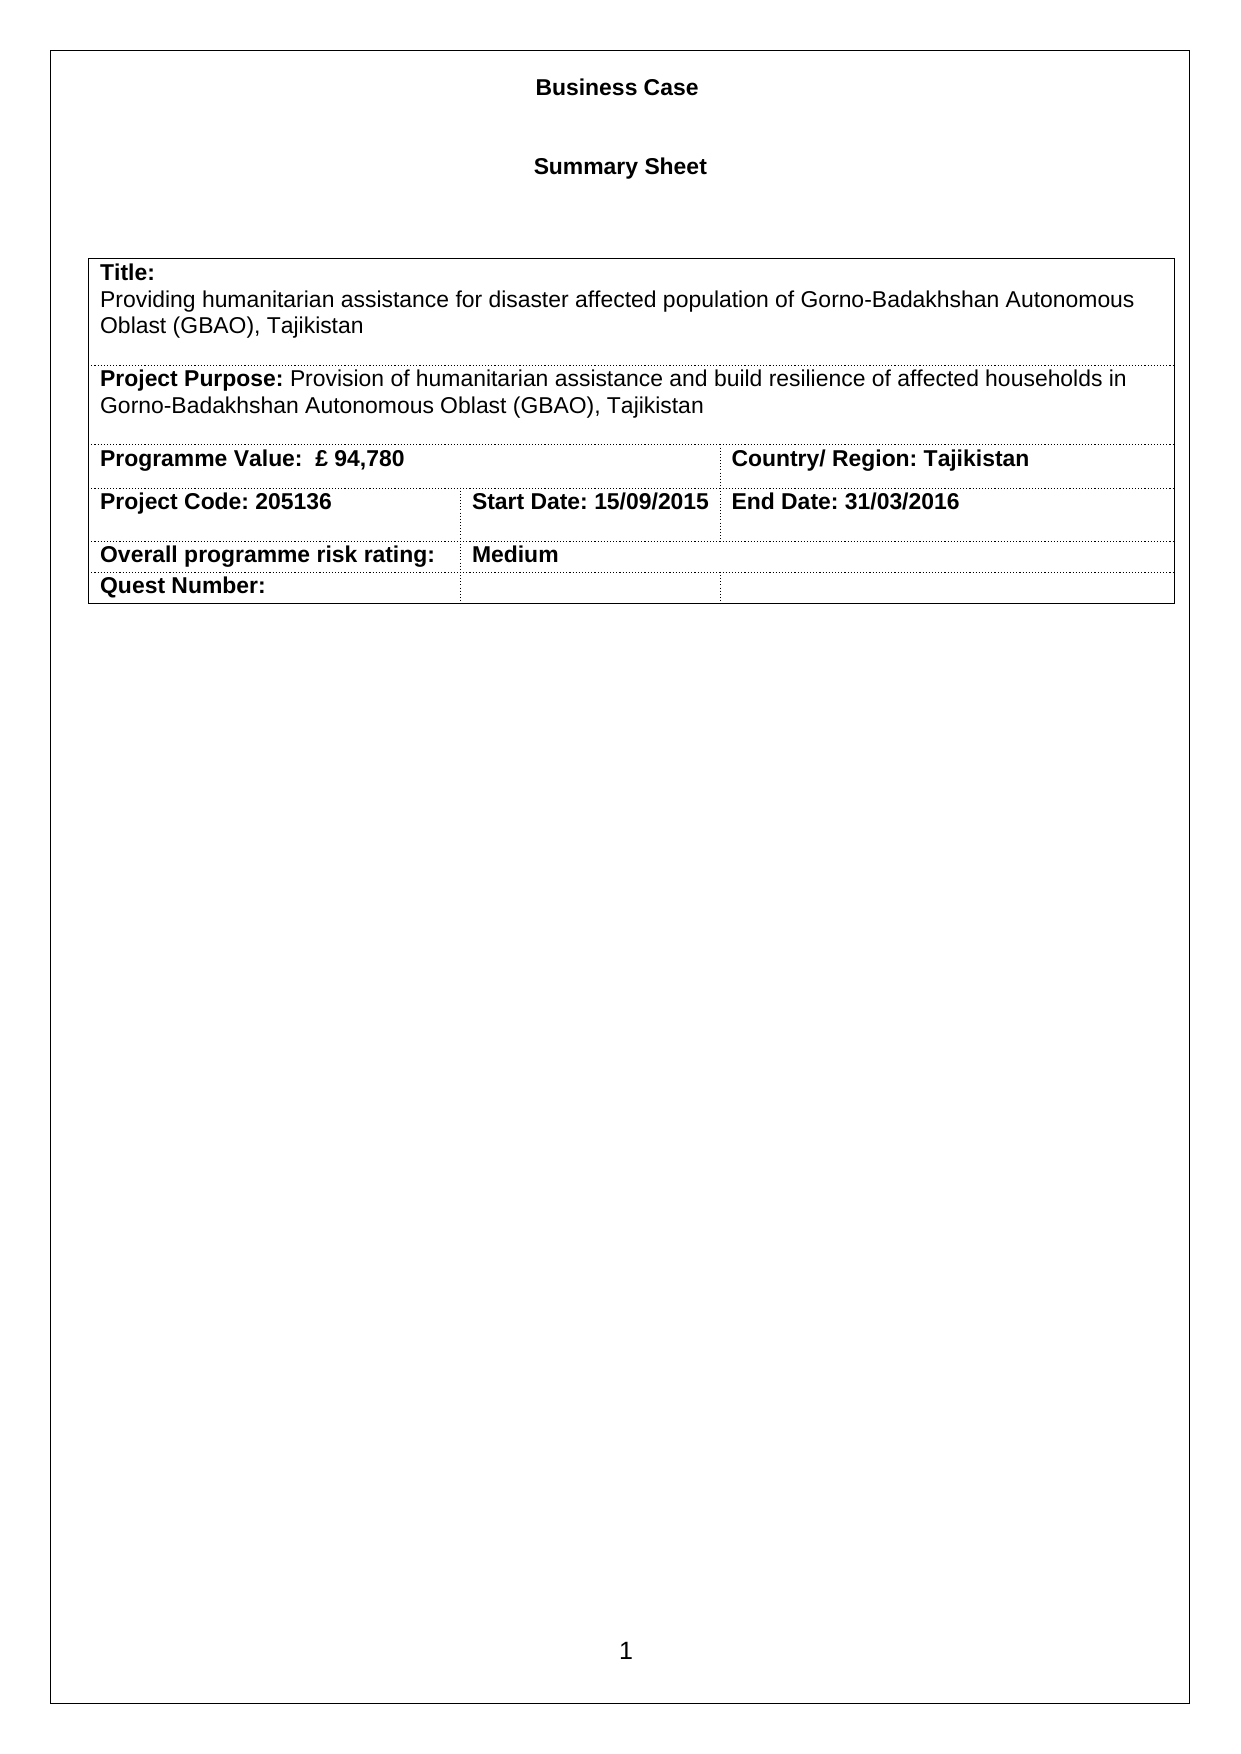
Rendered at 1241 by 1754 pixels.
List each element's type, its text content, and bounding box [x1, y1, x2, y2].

table_cell [461, 572, 720, 603]
table_cell Quest Number: [89, 572, 461, 603]
text Summary Sheet [89, 153, 1152, 179]
table_cell [720, 572, 1174, 603]
table_cell Medium [461, 541, 1174, 572]
table_cell Country/ Region: Tajikistan [720, 444, 1174, 487]
table_cell Project Purpose: Provision of humanitarian assistance and build resilience of affected households in Gorno-Badakhshan Autonomous Oblast (GBAO), Tajikistan [89, 365, 1174, 444]
table_cell End Date: 31/03/2016 [720, 488, 1174, 541]
table_cell Start Date: 15/09/2015 [461, 488, 720, 541]
table_cell Overall programme risk rating: [89, 541, 461, 572]
table_header Title: Providing humanitarian assistance for disaster affected population of Gorno-Badakhshan Autonomous Oblast (GBAO), Tajikistan [89, 259, 1174, 365]
table_cell Programme Value: £ 94,780 [89, 444, 720, 487]
table_cell Project Code: 205136 [89, 488, 461, 541]
text Business Case [89, 74, 1152, 100]
